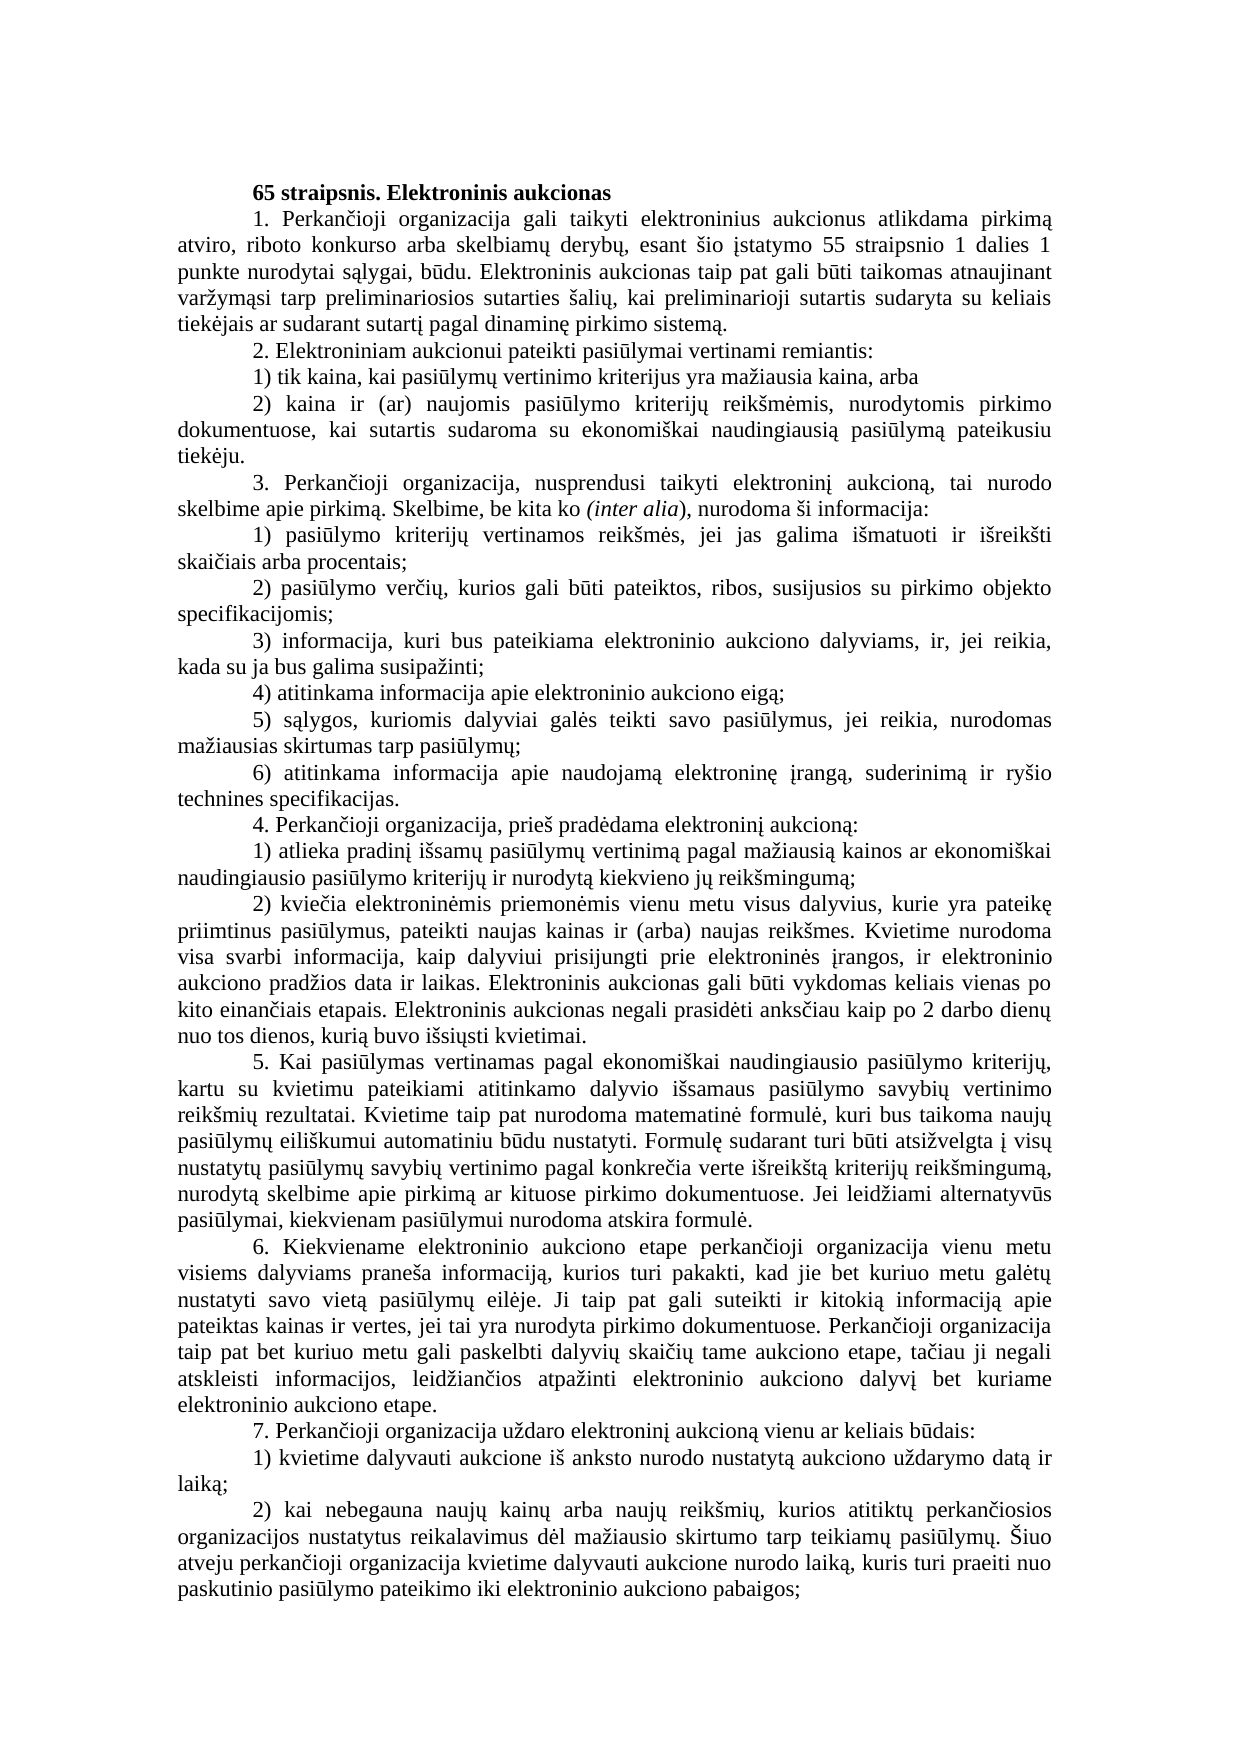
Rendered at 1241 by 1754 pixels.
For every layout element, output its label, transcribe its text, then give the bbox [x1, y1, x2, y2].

text 1) tik kaina, kai pasiūlymų vertinimo kriterijus yra mažiausia kaina, arba [177, 363, 1053, 389]
text 1. Perkančioji organizacija gali taikyti elektroninius aukcionus atlikdama pirkimą atviro, riboto konkurso arba skelbiamų derybų, esant šio įstatymo 55 straipsnio 1 dalies 1 punkte nurodytai sąlygai, būdu. Elektroninis aukcionas taip pat gali būti taikomas atnaujinant varžymąsi tarp preliminariosios sutarties šalių, kai preliminarioji sutartis sudaryta su keliais tiekėjais ar sudarant sutartį pagal dinaminę pirkimo sistemą. [177, 205, 1053, 337]
text 6. Kiekviename elektroninio aukciono etape perkančioji organizacija vienu metu visiems dalyviams praneša informaciją, kurios turi pakakti, kad jie bet kuriuo metu galėtų nustatyti savo vietą pasiūlymų eilėje. Ji taip pat gali suteikti ir kitokią informaciją apie pateiktas kainas ir vertes, jei tai yra nurodyta pirkimo dokumentuose. Perkančioji organizacija taip pat bet kuriuo metu gali paskelbti dalyvių skaičių tame aukciono etape, tačiau ji negali atskleisti informacijos, leidžiančios atpažinti elektroninio aukciono dalyvį bet kuriame elektroninio aukciono etape. [177, 1233, 1053, 1417]
text 4. Perkančioji organizacija, prieš pradėdama elektroninį aukcioną: [177, 811, 1053, 838]
text 1) kvietime dalyvauti aukcione iš anksto nurodo nustatytą aukciono uždarymo datą ir laiką; [177, 1444, 1053, 1496]
text 1) pasiūlymo kriterijų vertinamos reikšmės, jei jas galima išmatuoti ir išreikšti skaičiais arba procentais; [177, 521, 1053, 574]
text 4) atitinkama informacija apie elektroninio aukciono eigą; [177, 679, 1053, 706]
text 5) sąlygos, kuriomis dalyviai galės teikti savo pasiūlymus, jei reikia, nurodomas mažiausias skirtumas tarp pasiūlymų; [177, 706, 1053, 758]
text 7. Perkančioji organizacija uždaro elektroninį aukcioną vienu ar keliais būdais: [177, 1417, 1053, 1444]
text 3. Perkančioji organizacija, nusprendusi taikyti elektroninį aukcioną, tai nurodo skelbime apie pirkimą. Skelbime, be kita ko (inter alia), nurodoma ši informacija: [177, 469, 1053, 521]
text 6) atitinkama informacija apie naudojamą elektroninę įrangą, suderinimą ir ryšio technines specifikacijas. [177, 758, 1053, 811]
text 3) informacija, kuri bus pateikiama elektroninio aukciono dalyviams, ir, jei reikia, kada su ja bus galima susipažinti; [177, 627, 1053, 679]
text 2) pasiūlymo verčių, kurios gali būti pateiktos, ribos, susijusios su pirkimo objekto specifikacijomis; [177, 574, 1053, 627]
text 1) atlieka pradinį išsamų pasiūlymų vertinimą pagal mažiausią kainos ar ekonomiškai naudingiausio pasiūlymo kriterijų ir nurodytą kiekvieno jų reikšmingumą; [177, 838, 1053, 890]
text 2) kai nebegauna naujų kainų arba naujų reikšmių, kurios atitiktų perkančiosios organizacijos nustatytus reikalavimus dėl mažiausio skirtumo tarp teikiamų pasiūlymų. Šiuo atveju perkančioji organizacija kvietime dalyvauti aukcione nurodo laiką, kuris turi praeiti nuo paskutinio pasiūlymo pateikimo iki elektroninio aukciono pabaigos; [177, 1496, 1053, 1602]
text 5. Kai pasiūlymas vertinamas pagal ekonomiškai naudingiausio pasiūlymo kriterijų, kartu su kvietimu pateikiami atitinkamo dalyvio išsamaus pasiūlymo savybių vertinimo reikšmių rezultatai. Kvietime taip pat nurodoma matematinė formulė, kuri bus taikoma naujų pasiūlymų eiliškumui automatiniu būdu nustatyti. Formulę sudarant turi būti atsižvelgta į visų nustatytų pasiūlymų savybių vertinimo pagal konkrečia verte išreikštą kriterijų reikšmingumą, nurodytą skelbime apie pirkimą ar kituose pirkimo dokumentuose. Jei leidžiami alternatyvūs pasiūlymai, kiekvienam pasiūlymui nurodoma atskira formulė. [177, 1048, 1053, 1233]
text 2) kviečia elektroninėmis priemonėmis vienu metu visus dalyvius, kurie yra pateikę priimtinus pasiūlymus, pateikti naujas kainas ir (arba) naujas reikšmes. Kvietime nurodoma visa svarbi informacija, kaip dalyviui prisijungti prie elektroninės įrangos, ir elektroninio aukciono pradžios data ir laikas. Elektroninis aukcionas gali būti vykdomas keliais vienas po kito einančiais etapais. Elektroninis aukcionas negali prasidėti anksčiau kaip po 2 darbo dienų nuo tos dienos, kurią buvo išsiųsti kvietimai. [177, 890, 1053, 1048]
text 2) kaina ir (ar) naujomis pasiūlymo kriterijų reikšmėmis, nurodytomis pirkimo dokumentuose, kai sutartis sudaroma su ekonomiškai naudingiausią pasiūlymą pateikusiu tiekėju. [177, 389, 1053, 469]
text 65 straipsnis. Elektroninis aukcionas [177, 179, 1053, 205]
text 2. Elektroniniam aukcionui pateikti pasiūlymai vertinami remiantis: [177, 337, 1053, 363]
